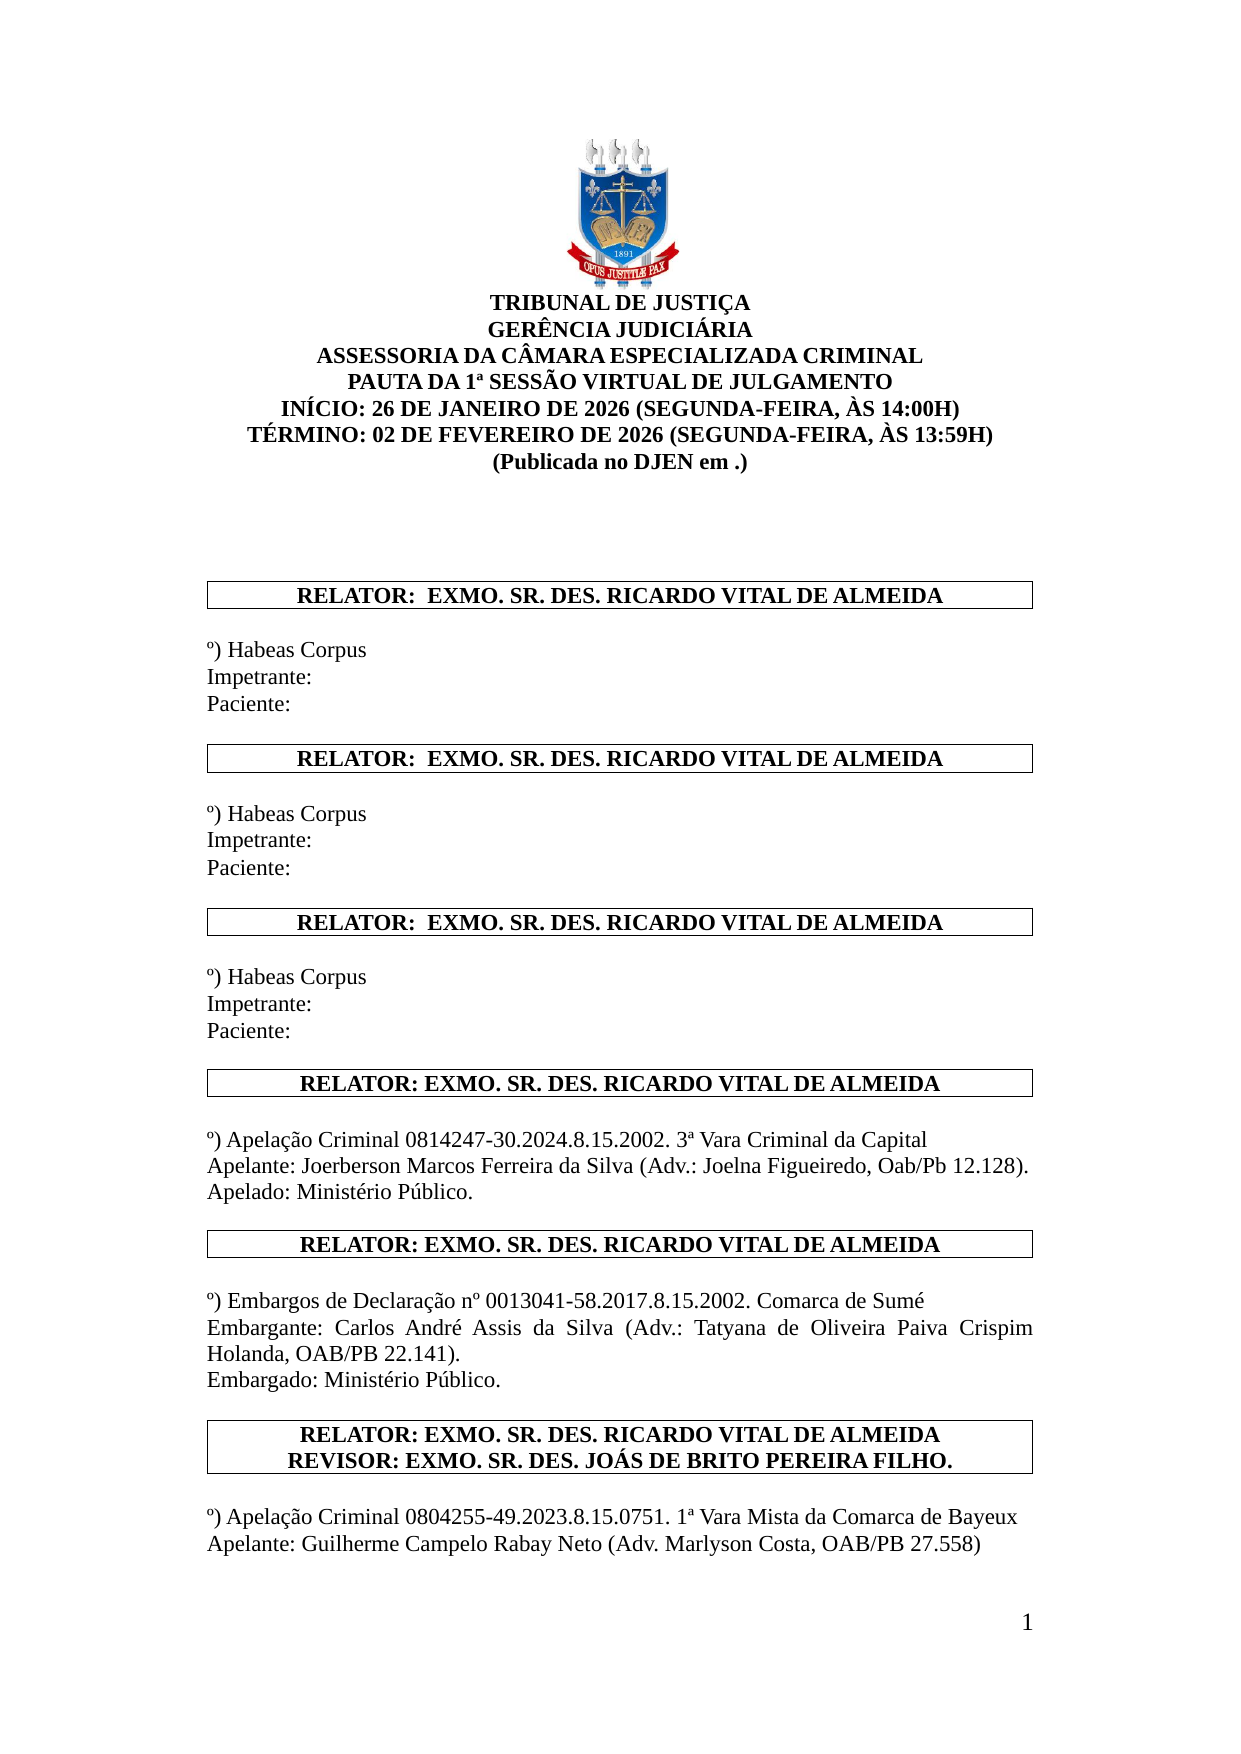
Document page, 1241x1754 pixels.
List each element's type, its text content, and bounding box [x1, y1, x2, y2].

text Embargado: Ministério Público. [207, 1366, 1033, 1393]
text RELATOR: EXMO. SR. DES. RICARDO VITAL DE ALMEIDA [208, 582, 1032, 608]
text GERÊNCIA JUDICIÁRIA [207, 316, 1033, 342]
text RELATOR: EXMO. SR. DES. RICARDO VITAL DE ALMEIDA [208, 745, 1032, 772]
text Paciente: [207, 1017, 1033, 1043]
text ASSESSORIA DA CÂMARA ESPECIALIZADA CRIMINAL [207, 342, 1033, 368]
text PAUTA DA 1ª SESSÃO VIRTUAL DE JULGAMENTO [207, 368, 1033, 395]
text RELATOR: EXMO. SR. DES. RICARDO VITAL DE ALMEIDA [208, 1070, 1032, 1096]
text Paciente: [207, 690, 1033, 717]
text Impetrante: [207, 663, 1033, 689]
text Embargante: Carlos André Assis da Silva (Adv.: Tatyana de Oliveira Paiva Crispim Holanda, OAB/PB 22.141). [207, 1314, 1033, 1366]
picture [566, 139, 680, 290]
text Impetrante: [207, 827, 1033, 853]
text REVISOR: EXMO. SR. DES. JOÁS DE BRITO PEREIRA FILHO. [208, 1446, 1032, 1473]
text º) Habeas Corpus [207, 799, 1033, 826]
text Apelante: Joerberson Marcos Ferreira da Silva (Adv.: Joelna Figueiredo, Oab/Pb 12.128). [207, 1152, 1033, 1178]
text º) Embargos de Declaração nº 0013041-58.2017.8.15.2002. Comarca de Sumé [207, 1287, 1033, 1314]
text (Publicada no DJEN em .) [207, 448, 1033, 474]
text Apelante: Guilherme Campelo Rabay Neto (Adv. Marlyson Costa, OAB/PB 27.558) [207, 1529, 1033, 1556]
text RELATOR: EXMO. SR. DES. RICARDO VITAL DE ALMEIDA [208, 909, 1032, 935]
text º) Apelação Criminal 0804255-49.2023.8.15.0751. 1ª Vara Mista da Comarca de Bayeux [207, 1503, 1033, 1529]
text INÍCIO: 26 DE JANEIRO DE 2026 (SEGUNDA-FEIRA, ÀS 14:00H) [207, 395, 1033, 421]
text º) Apelação Criminal 0814247-30.2024.8.15.2002. 3ª Vara Criminal da Capital [207, 1126, 1033, 1152]
text º) Habeas Corpus [207, 636, 1033, 663]
text RELATOR: EXMO. SR. DES. RICARDO VITAL DE ALMEIDA [208, 1231, 1032, 1257]
text TÉRMINO: 02 DE FEVEREIRO DE 2026 (SEGUNDA-FEIRA, ÀS 13:59H) [207, 421, 1033, 447]
text RELATOR: EXMO. SR. DES. RICARDO VITAL DE ALMEIDA [208, 1421, 1032, 1446]
text Paciente: [207, 853, 1033, 880]
text TRIBUNAL DE JUSTIÇA [207, 289, 1033, 316]
text Apelado: Ministério Público. [207, 1178, 1033, 1205]
text º) Habeas Corpus [207, 963, 1033, 989]
text Impetrante: [207, 990, 1033, 1016]
